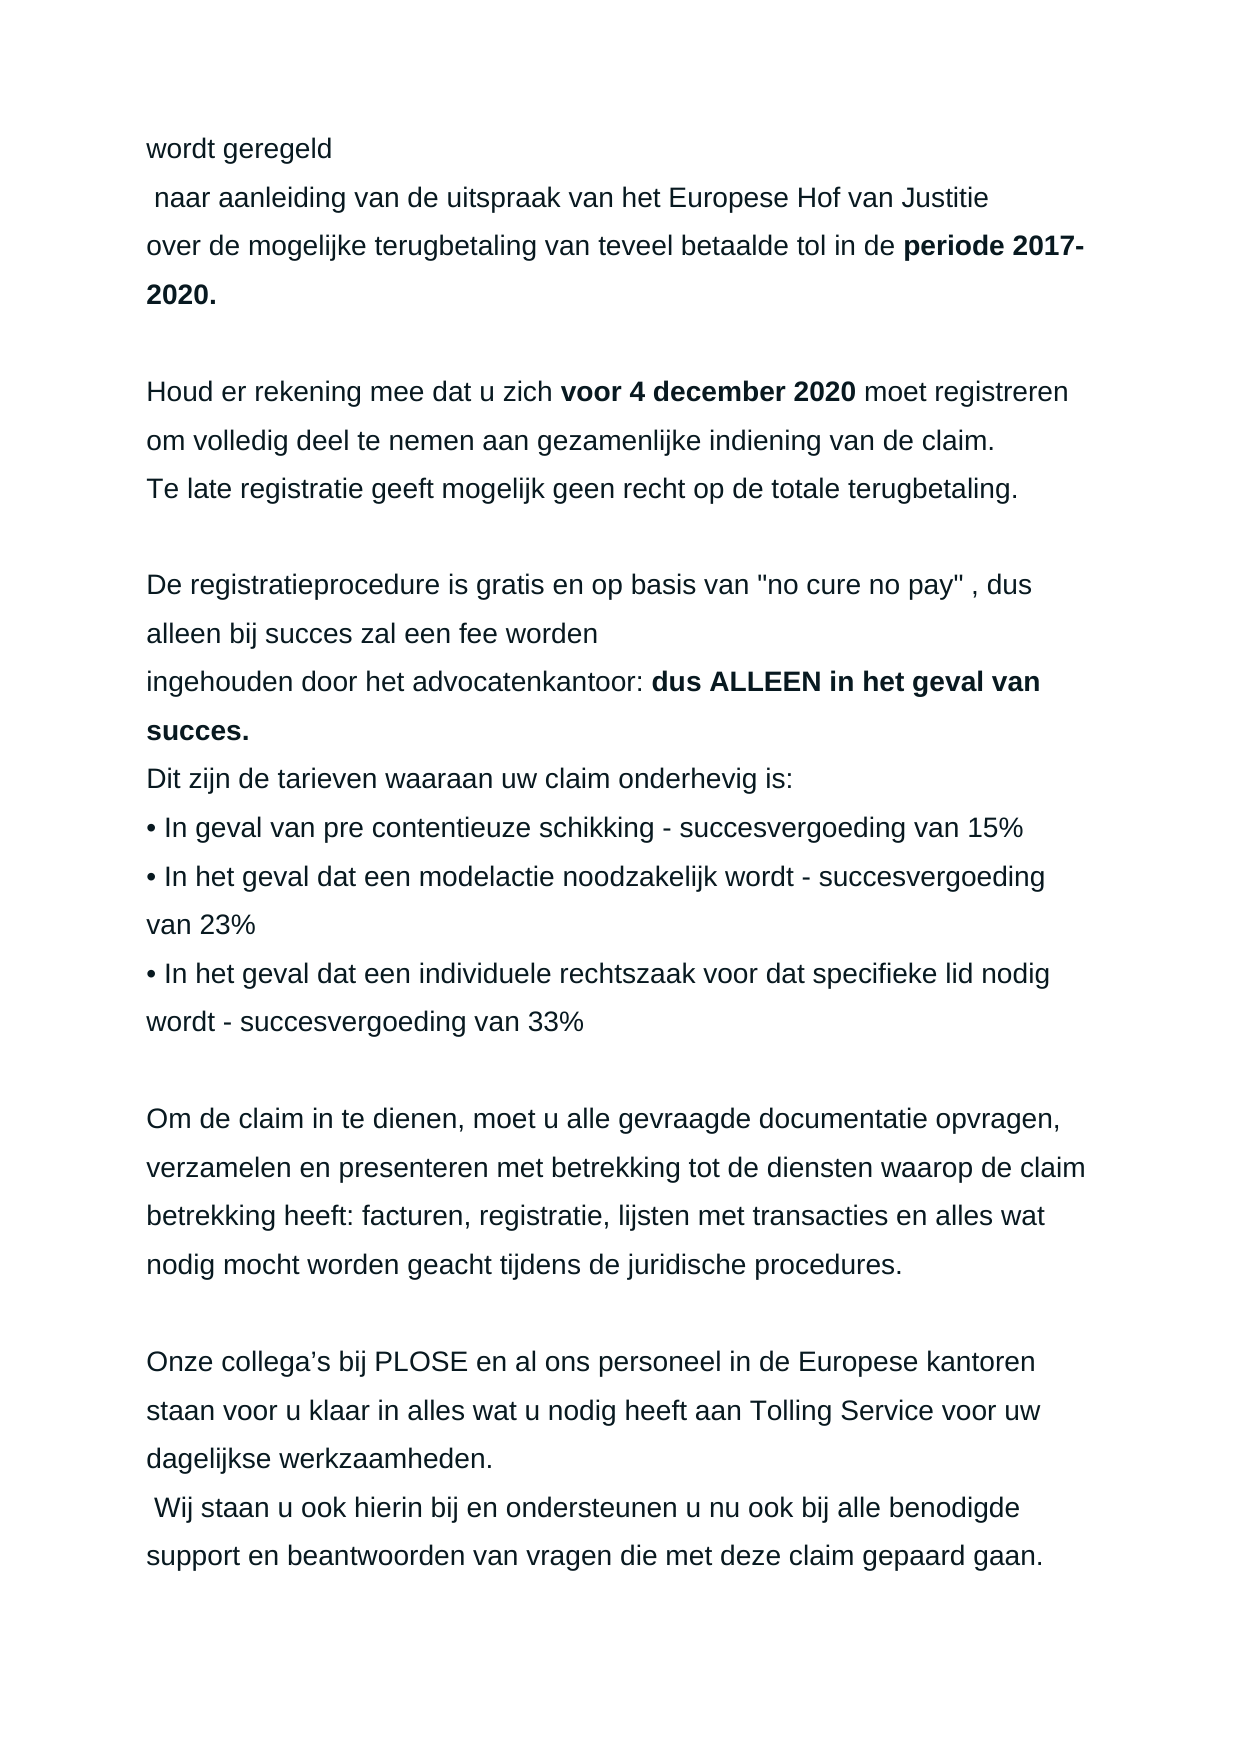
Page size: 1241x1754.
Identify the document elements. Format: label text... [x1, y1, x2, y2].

table_header [118, 118, 1122, 132]
table_header wordt geregeld naar aanleiding van de uitspraak van het Europese Hof van Justitie over de mogelijke terugbetaling van teveel betaalde tol in de periode 2017-2020. Houd er rekening mee dat u zich voor 4 december 2020 moet registreren om volledig deel te nemen aan gezamenlijke indiening van de claim. Te late registratie geeft mogelijk geen recht op de totale terugbetaling. De registratieprocedure is gratis en op basis van "no cure no pay" , dus alleen bij succes zal een fee worden ingehouden door het advocatenkantoor: dus ALLEEN in het geval van succes. Dit zijn de tarieven waaraan uw claim onderhevig is: • In geval van pre contentieuze schikking - succesvergoeding van 15% • In het geval dat een modelactie noodzakelijk wordt - succesvergoeding van 23% • In het geval dat een individuele rechtszaak voor dat specifieke lid nodig wordt - succesvergoeding van 33% Om de claim in te dienen, moet u alle gevraagde documentatie opvragen, verzamelen en presenteren met betrekking tot de diensten waarop de claim betrekking heeft: facturen, registratie, lijsten met transacties en alles wat nodig mocht worden geacht tijdens de juridische procedures. Onze collega’s bij PLOSE en al ons personeel in de Europese kantoren staan voor u klaar in alles wat u nodig heeft aan Tolling Service voor uw dagelijkse werkzaamheden. Wij staan u ook hierin bij en ondersteunen u nu ook bij alle benodigde support en beantwoorden van vragen die met deze claim gepaard gaan. [118, 132, 1122, 1602]
